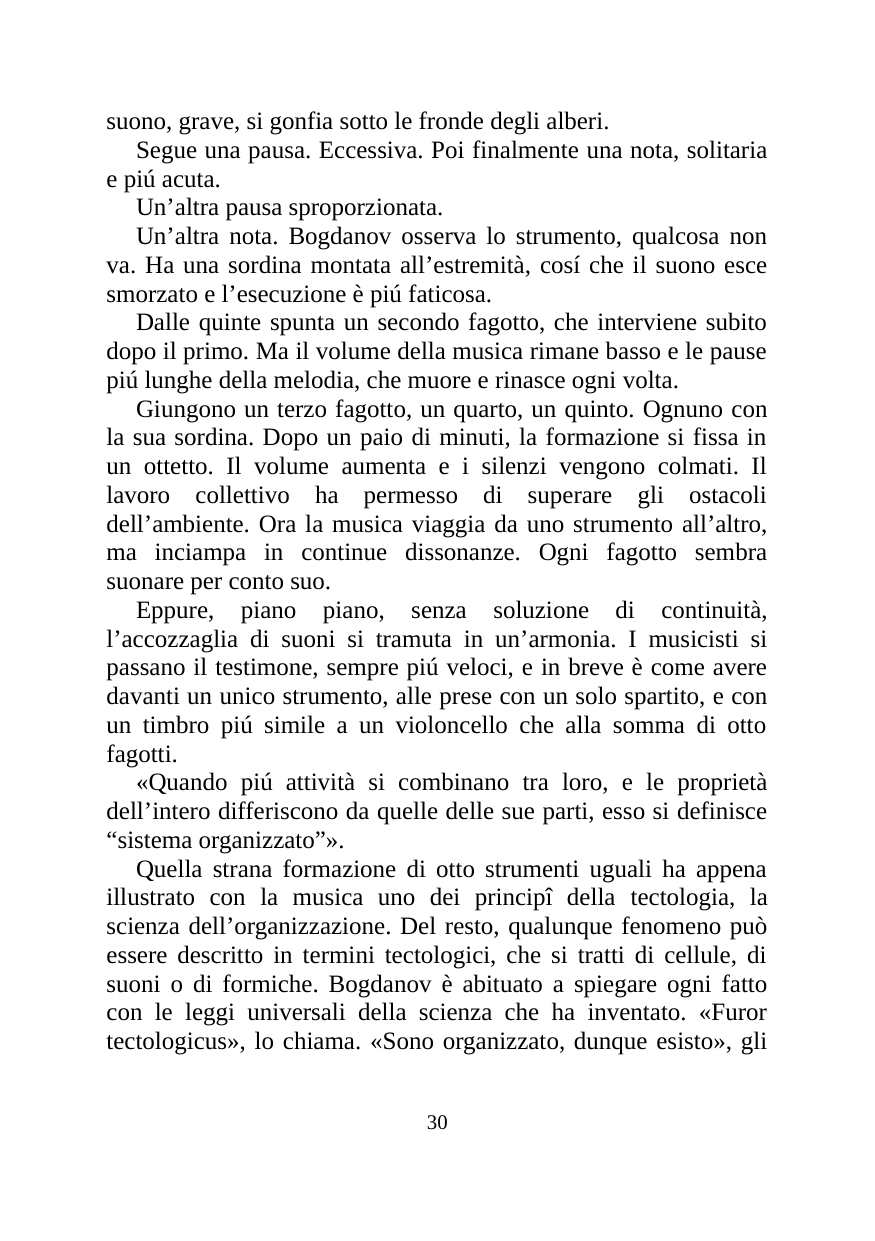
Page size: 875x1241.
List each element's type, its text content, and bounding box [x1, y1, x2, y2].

text Quella strana formazione di otto strumenti uguali ha appena illustrato con la musica uno dei principî della tectologia, la scienza dell’organizzazione. Del resto, qualunque fenomeno può essere descritto in termini tectologici, che si tratti di cellule, di suoni o di formiche. Bogdanov è abituato a spiegare ogni fatto con le leggi universali della scienza che ha inventato. «Furor tectologicus», lo chiama. «Sono organizzato, dunque esisto», gli [106, 854, 768, 1055]
text Dalle quinte spunta un secondo fagotto, che interviene subito dopo il primo. Ma il volume della musica rimane basso e le pause piú lunghe della melodia, che muore e rinasce ogni volta. [106, 307, 768, 394]
text Eppure, piano piano, senza soluzione di continuità, l’accozzaglia di suoni si tramuta in un’armonia. I musicisti si passano il testimone, sempre piú veloci, e in breve è come avere davanti un unico strumento, alle prese con un solo spartito, e con un timbro piú simile a un violoncello che alla somma di otto fagotti. [106, 595, 768, 767]
text «Quando piú attività si combinano tra loro, e le proprietà dell’intero differiscono da quelle delle sue parti, esso si definisce “sistema organizzato”». [106, 767, 768, 854]
text suono, grave, si gonfia sotto le fronde degli alberi. [106, 106, 768, 135]
text Segue una pausa. Eccessiva. Poi finalmente una nota, solitaria e piú acuta. [106, 135, 768, 192]
text Giungono un terzo fagotto, un quarto, un quinto. Ognuno con la sua sordina. Dopo un paio di minuti, la formazione si fissa in un ottetto. Il volume aumenta e i silenzi vengono colmati. Il lavoro collettivo ha permesso di superare gli ostacoli dell’ambiente. Ora la musica viaggia da uno strumento all’altro, ma inciampa in continue dissonanze. Ogni fagotto sembra suonare per conto suo. [106, 394, 768, 595]
text Un’altra pausa sproporzionata. [106, 192, 768, 221]
text Un’altra nota. Bogdanov osserva lo strumento, qualcosa non va. Ha una sordina montata all’estremità, cosí che il suono esce smorzato e l’esecuzione è piú faticosa. [106, 221, 768, 307]
